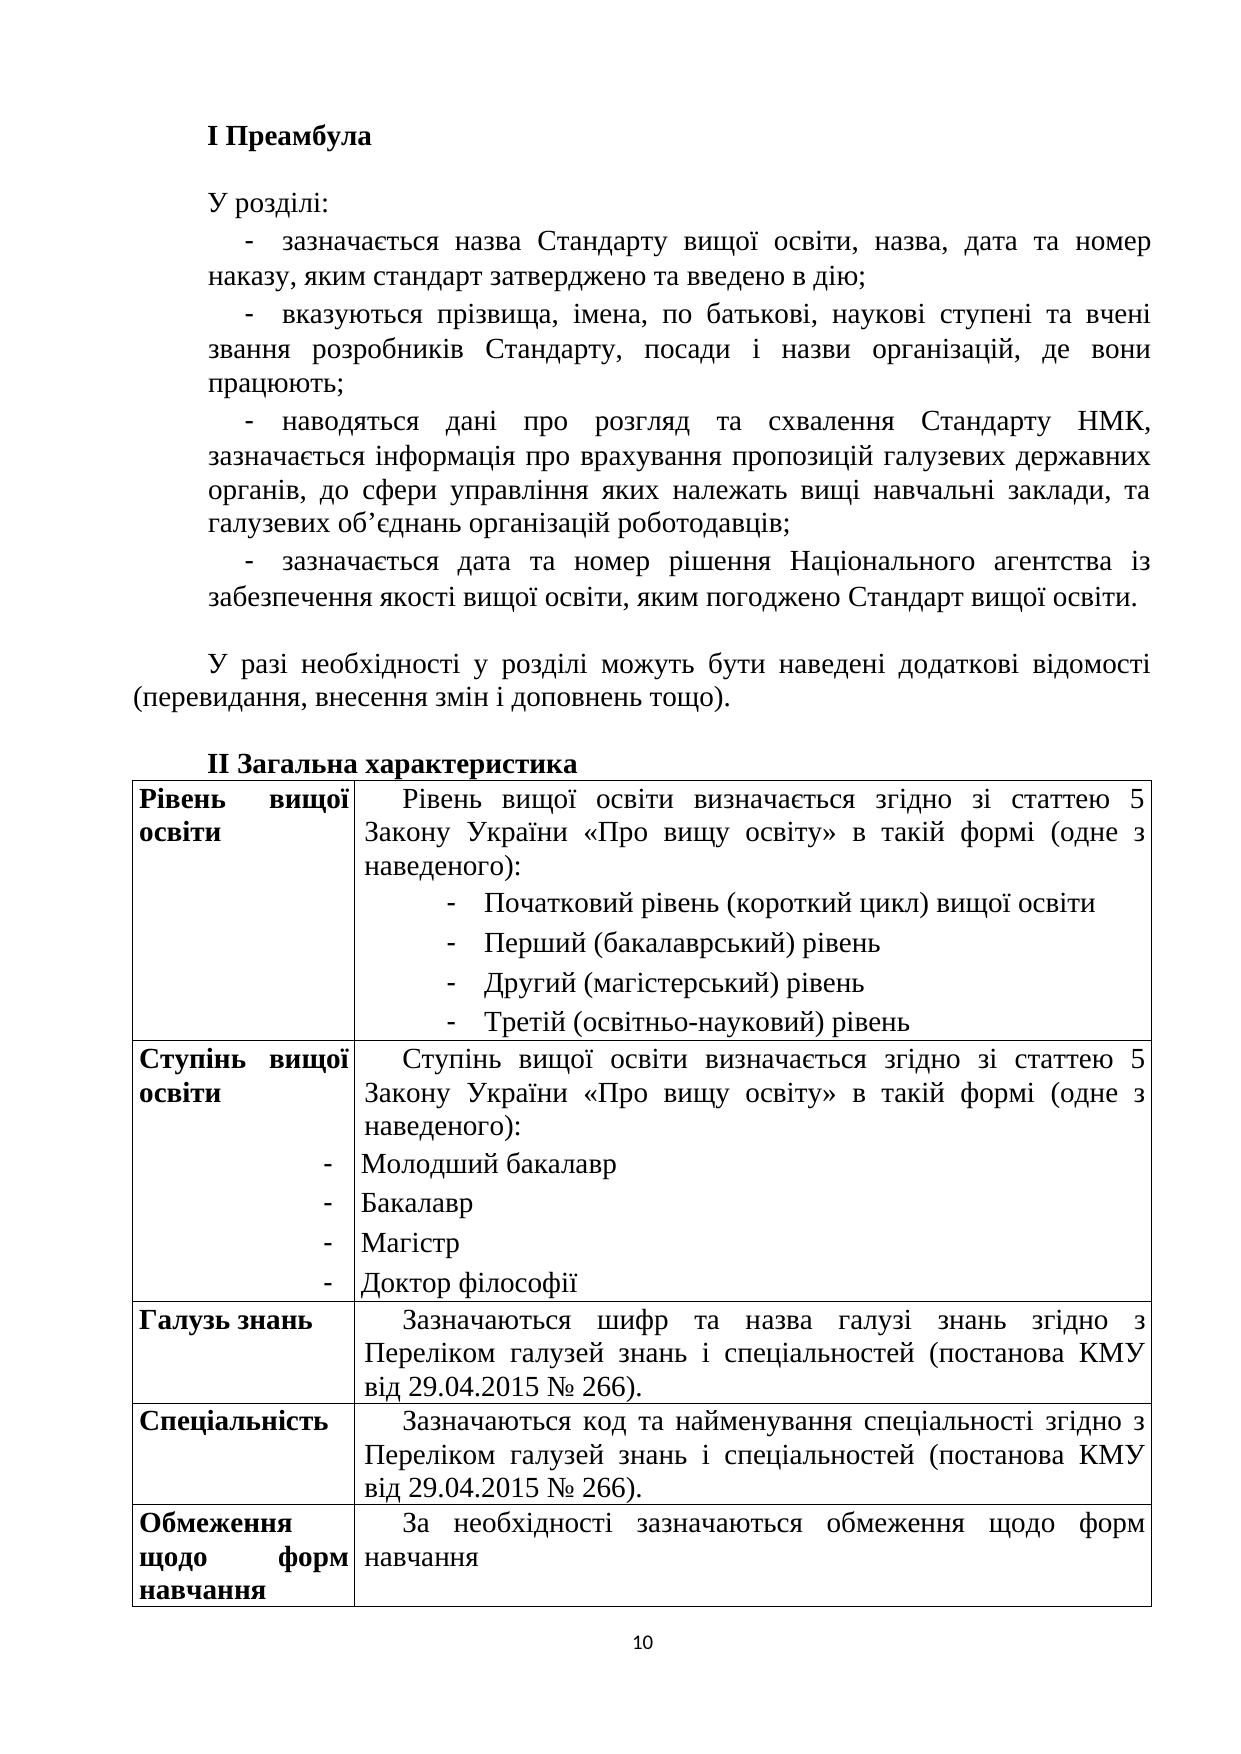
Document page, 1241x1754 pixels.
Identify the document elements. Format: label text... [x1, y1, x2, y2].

table_cell Зазначаються код та найменування спеціальності згідно з Переліком галузей знань і спеціальностей (постанова КМУ від 29.04.2015 № 266). [355, 1404, 1151, 1504]
table_cell Галузь знань [133, 1302, 354, 1402]
text У розділі: [133, 185, 1152, 219]
table_cell Ступінь вищої освіти [133, 1041, 354, 1301]
table_cell Спеціальність [133, 1404, 354, 1504]
list наводяться дані про розгляд та схвалення Стандарту НМК, зазначається інформація про врахування пропозицій галузевих державних органів, до сфери управління яких належать вищі навчальні заклади, та галузевих об’єднань організацій роботодавців; [170, 399, 1152, 539]
list вказуються прізвища, імена, по батькові, наукові ступені та вчені звання розробників Стандарту, посади і назви організацій, де вони працюють; [170, 292, 1152, 399]
table_cell Зазначаються шифр та назва галузі знань згідно з Переліком галузей знань і спеціальностей (постанова КМУ від 29.04.2015 № 266). [355, 1302, 1151, 1402]
table_cell За необхідності зазначаються обмеження щодо форм навчання [355, 1505, 1151, 1606]
text У разі необхідності у розділі можуть бути наведені додаткові відомості (перевидання, внесення змін і доповнень тощо). [133, 646, 1152, 713]
list зазначається назва Стандарту вищої освіти, назва, дата та номер наказу, яким стандарт затверджено та введено в дію; [170, 219, 1152, 292]
list зазначається дата та номер рішення Національного агентства із забезпечення якості вищої освіти, яким погоджено Стандарт вищої освіти. [170, 539, 1152, 612]
table_header Рівень вищої освіти [133, 781, 354, 1040]
table_header Рівень вищої освіти визначається згідно зі статтею 5 Закону України «Про вищу освіту» в такій формі (одне з наведеного): Початковий рівень (короткий цикл) вищої освіти Перший (бакалаврський) рівень Другий (магістерський) рівень Третій (освітньо-науковий) рівень [355, 781, 1151, 1040]
text ІІ Загальна характеристика [133, 746, 1152, 780]
table_cell Обмеження щодо форм навчання [133, 1505, 354, 1606]
text І Преамбула [133, 118, 1152, 152]
table_cell Ступінь вищої освіти визначається згідно зі статтею 5 Закону України «Про вищу освіту» в такій формі (одне з наведеного): Молодший бакалавр Бакалавр Магістр Доктор філософії [355, 1041, 1151, 1301]
